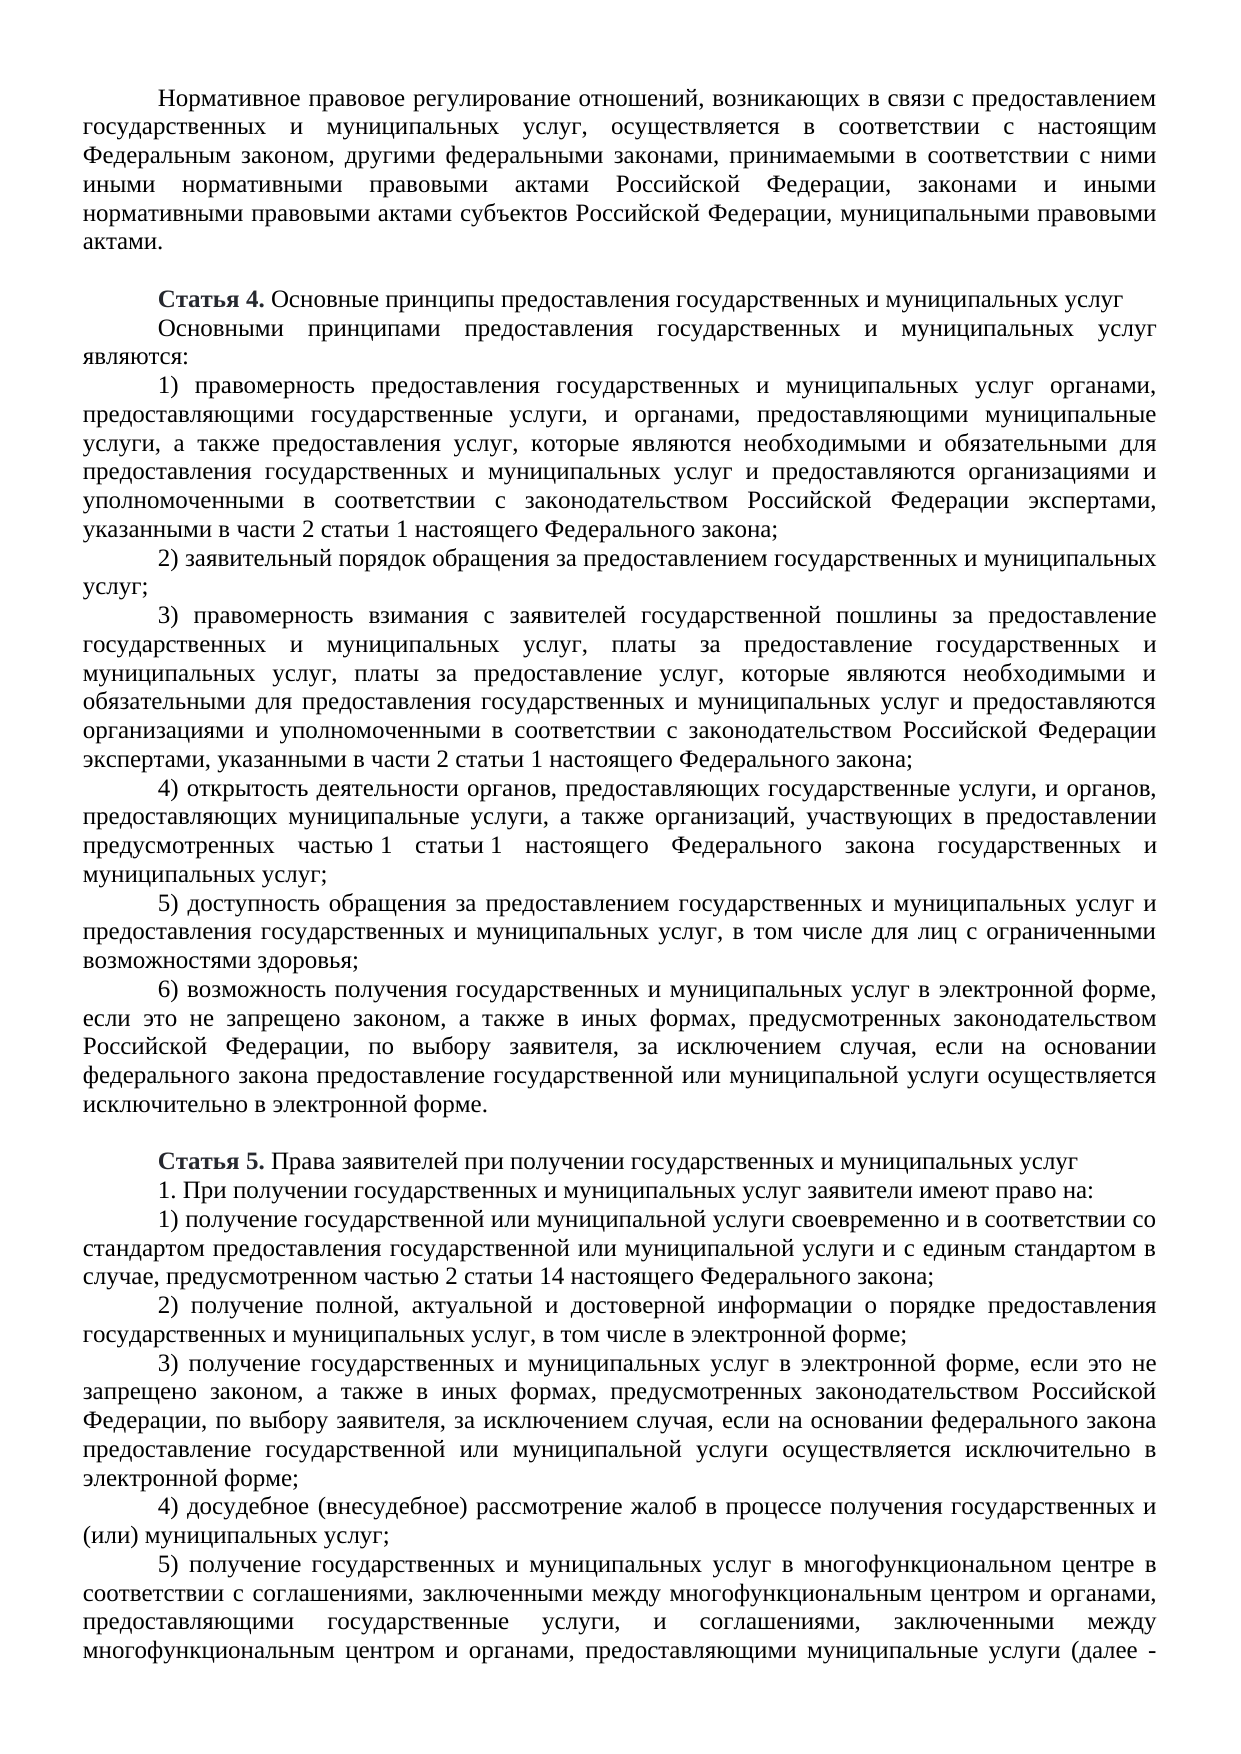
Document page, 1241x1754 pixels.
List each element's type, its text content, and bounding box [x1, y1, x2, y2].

text 6) возможность получения государственных и муниципальных услуг в электронной форме, если это не запрещено законом, а также в иных формах, предусмотренных законодательством Российской Федерации, по выбору заявителя, за исключением случая, если на основании федерального закона предоставление государственной или муниципальной услуги осуществляется исключительно в электронной форме. [83, 974, 1157, 1118]
text 1) получение государственной или муниципальной услуги своевременно и в соответствии со стандартом предоставления государственной или муниципальной услуги и с единым стандартом в случае, предусмотренном частью 2 статьи 14 настоящего Федерального закона; [83, 1204, 1157, 1290]
text Нормативное правовое регулирование отношений, возникающих в связи с предоставлением государственных и муниципальных услуг, осуществляется в соответствии с настоящим Федеральным законом, другими федеральными законами, принимаемыми в соответствии с ними иными нормативными правовыми актами Российской Федерации, законами и иными нормативными правовыми актами субъектов Российской Федерации, муниципальными правовыми актами. [83, 83, 1157, 255]
text Основными принципами предоставления государственных и муниципальных услуг являются: [83, 313, 1157, 370]
text 5) доступность обращения за предоставлением государственных и муниципальных услуг и предоставления государственных и муниципальных услуг, в том числе для лиц с ограниченными возможностями здоровья; [83, 888, 1157, 974]
text 2) получение полной, актуальной и достоверной информации о порядке предоставления государственных и муниципальных услуг, в том числе в электронной форме; [83, 1290, 1157, 1348]
text 1) правомерность предоставления государственных и муниципальных услуг органами, предоставляющими государственные услуги, и органами, предоставляющими муниципальные услуги, а также предоставления услуг, которые являются необходимыми и обязательными для предоставления государственных и муниципальных услуг и предоставляются организациями и уполномоченными в соответствии с законодательством Российской Федерации экспертами, указанными в части 2 статьи 1 настоящего Федерального закона; [83, 370, 1157, 543]
text 1. При получении государственных и муниципальных услуг заявители имеют право на: [83, 1175, 1157, 1204]
text 2) заявительный порядок обращения за предоставлением государственных и муниципальных услуг; [83, 543, 1157, 600]
text 3) правомерность взимания с заявителей государственной пошлины за предоставление государственных и муниципальных услуг, платы за предоставление государственных и муниципальных услуг, платы за предоставление услуг, которые являются необходимыми и обязательными для предоставления государственных и муниципальных услуг и предоставляются организациями и уполномоченными в соответствии с законодательством Российской Федерации экспертами, указанными в части 2 статьи 1 настоящего Федерального закона; [83, 600, 1157, 773]
text 5) получение государственных и муниципальных услуг в многофункциональном центре в соответствии с соглашениями, заключенными между многофункциональным центром и органами, предоставляющими государственные услуги, и соглашениями, заключенными между многофункциональным центром и органами, предоставляющими муниципальные услуги (далее [83, 1549, 1157, 1664]
text Статья 4. Основные принципы предоставления государственных и муниципальных услуг [158, 284, 1157, 313]
text Статья 5. Права заявителей при получении государственных и муниципальных услуг [158, 1146, 1157, 1175]
text 4) открытость деятельности органов, предоставляющих государственные услуги, и органов, предоставляющих муниципальные услуги, а также организаций, участвующих в предоставлении предусмотренных частью 1 статьи 1 настоящего Федерального закона государственных и муниципальных услуг; [83, 773, 1157, 888]
text 4) досудебное (внесудебное) рассмотрение жалоб в процессе получения государственных и (или) муниципальных услуг; [83, 1491, 1157, 1549]
text 3) получение государственных и муниципальных услуг в электронной форме, если это не запрещено законом, а также в иных формах, предусмотренных законодательством Российской Федерации, по выбору заявителя, за исключением случая, если на основании федерального закона предоставление государственной или муниципальной услуги осуществляется исключительно в электронной форме; [83, 1348, 1157, 1491]
